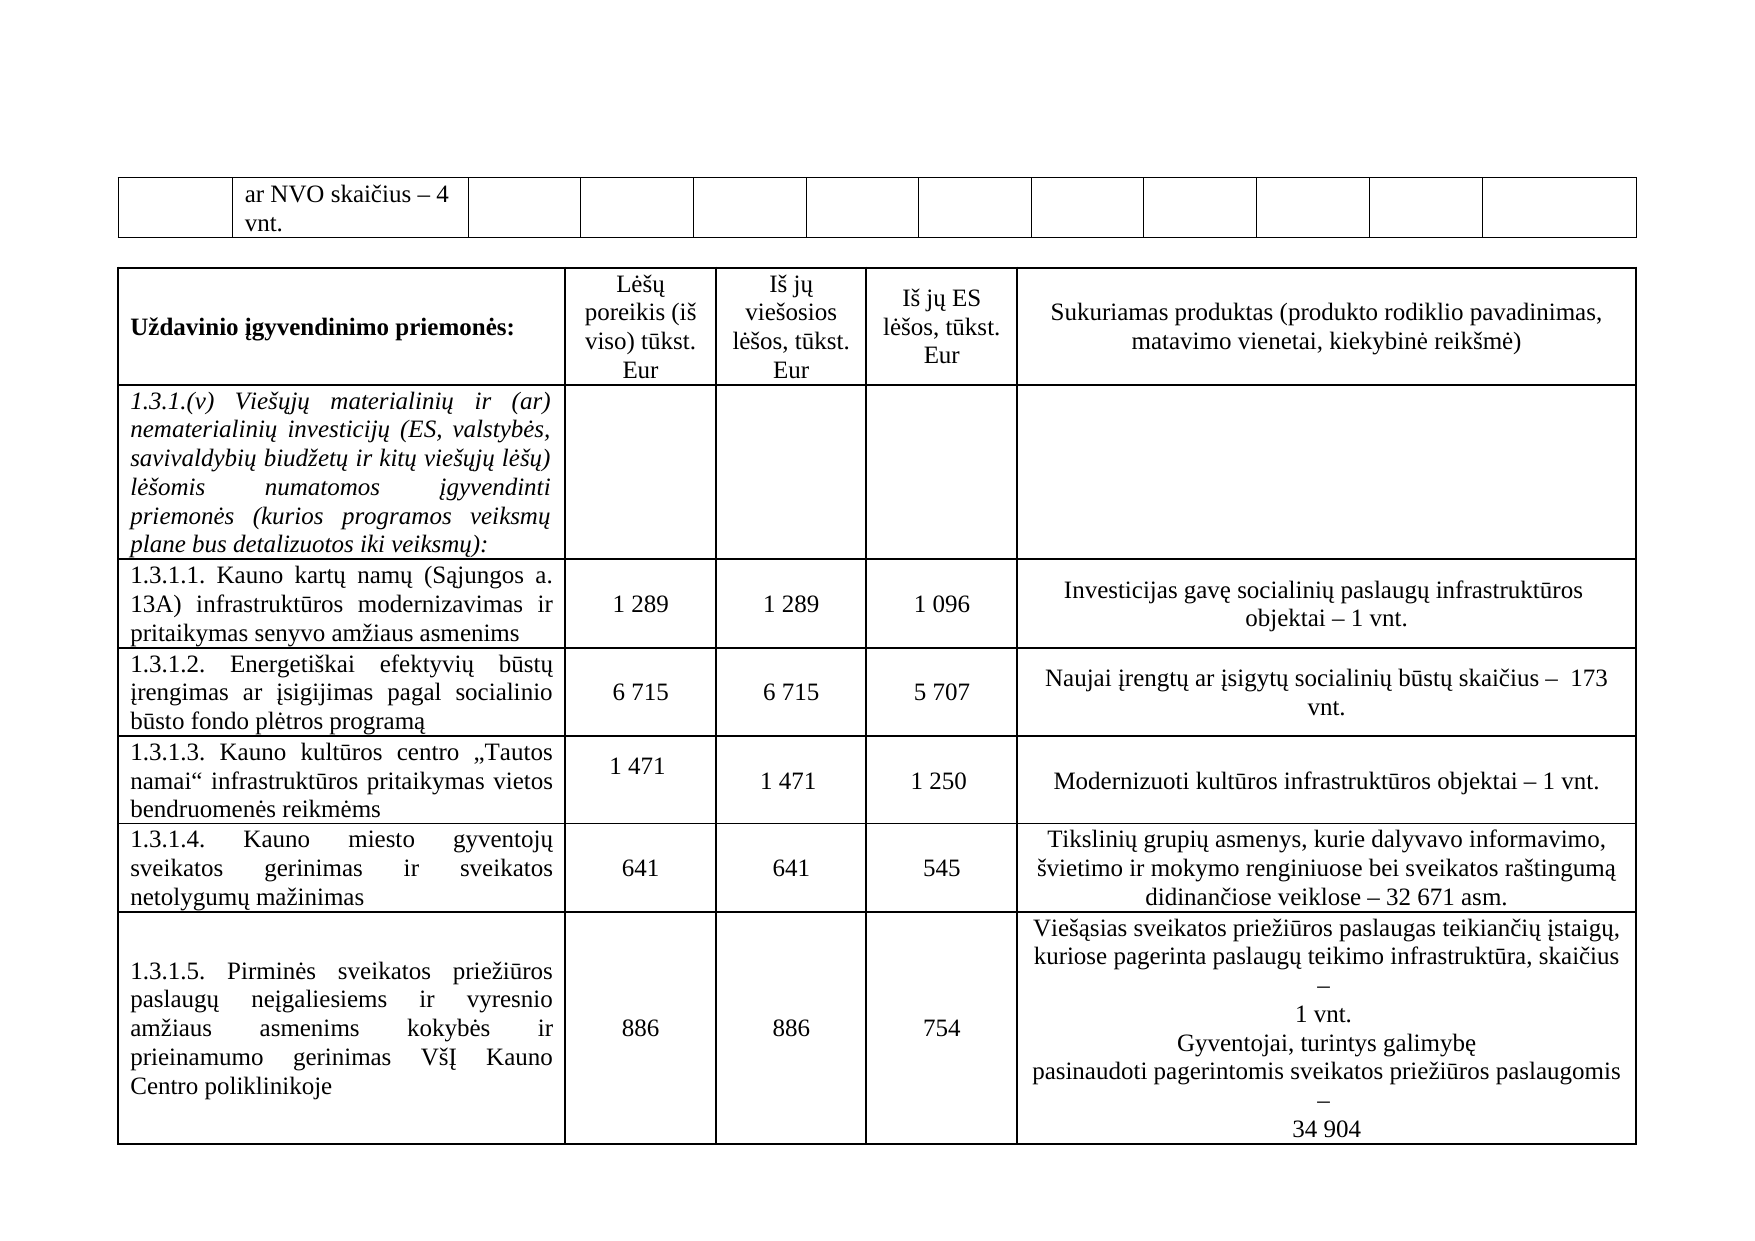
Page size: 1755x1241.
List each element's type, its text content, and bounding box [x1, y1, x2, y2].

table_cell 886 [566, 913, 715, 1143]
table_header Sukuriamas produktas (produkto rodiklio pavadinimas, matavimo vienetai, kiekybinė reikšmė) [1018, 269, 1635, 384]
table_header Lėšų poreikis (iš viso) tūkst. Eur [566, 269, 715, 384]
table_cell 1 471 [717, 737, 865, 823]
table_cell 6 715 [566, 649, 715, 735]
table_cell [717, 386, 865, 558]
table_cell Investicijas gavę socialinių paslaugų infrastruktūros objektai – 1 vnt. [1018, 560, 1635, 647]
table_header Uždavinio įgyvendinimo priemonės: [119, 269, 564, 384]
table_cell [1032, 178, 1143, 237]
table_cell ar NVO skaičius – 4 vnt. [233, 178, 468, 237]
table_cell 5 707 [867, 649, 1016, 735]
table_cell [581, 178, 693, 237]
table_cell Modernizuoti kultūros infrastruktūros objektai – 1 vnt. [1018, 737, 1635, 823]
table_cell 1.3.1.2. Energetiškai efektyvių būstų įrengimas ar įsigijimas pagal socialinio būsto fondo plėtros programą [119, 649, 564, 735]
table_cell Naujai įrengtų ar įsigytų socialinių būstų skaičius – 173 vnt. [1018, 649, 1635, 735]
table_cell [1370, 178, 1482, 237]
table_cell 1.3.1.5. Pirminės sveikatos priežiūros paslaugų neįgaliesiems ir vyresnio amžiaus asmenims kokybės ir prieinamumo gerinimas VšĮ Kauno Centro poliklinikoje [119, 913, 564, 1143]
table_cell [469, 178, 580, 237]
table_cell [694, 178, 806, 237]
table_cell 1 471 [566, 737, 715, 823]
table_cell 545 [867, 824, 1016, 911]
table_cell [919, 178, 1031, 237]
table_header Iš jų viešosios lėšos, tūkst. Eur [717, 269, 865, 384]
table_cell 886 [717, 913, 865, 1143]
table_cell Viešąsias sveikatos priežiūros paslaugas teikiančių įstaigų, kuriose pagerinta paslaugų teikimo infrastruktūra, skaičius – 1 vnt. Gyventojai, turintys galimybę pasinaudoti pagerintomis sveikatos priežiūros paslaugomis – 34 904 [1018, 913, 1635, 1143]
table_cell 1.3.1.4. Kauno miesto gyventojų sveikatos gerinimas ir sveikatos netolygumų mažinimas [119, 824, 564, 911]
table_cell [807, 178, 918, 237]
table_cell 754 [867, 913, 1016, 1143]
table_cell 641 [566, 824, 715, 911]
table_cell 1.3.1.3. Kauno kultūros centro „Tautos namai“ infrastruktūros pritaikymas vietos bendruomenės reikmėms [119, 737, 564, 823]
table_cell Tikslinių grupių asmenys, kurie dalyvavo informavimo, švietimo ir mokymo renginiuose bei sveikatos raštingumą didinančiose veiklose – 32 671 asm. [1018, 824, 1635, 911]
table_cell [1483, 178, 1636, 237]
table_cell [1257, 178, 1369, 237]
table_cell [1018, 386, 1635, 558]
table_cell 1 289 [566, 560, 715, 647]
table_cell 6 715 [717, 649, 865, 735]
table_cell [119, 178, 232, 237]
table_cell 1 250 [867, 737, 1016, 823]
table_cell [1144, 178, 1256, 237]
table_cell 1 096 [867, 560, 1016, 647]
table_cell [867, 386, 1016, 558]
table_cell 641 [717, 824, 865, 911]
table_header Iš jų ES lėšos, tūkst. Eur [867, 269, 1016, 384]
table_cell 1.3.1.(v) Viešųjų materialinių ir (ar) nematerialinių investicijų (ES, valstybės, savivaldybių biudžetų ir kitų viešųjų lėšų) lėšomis numatomos įgyvendinti priemonės (kurios programos veiksmų plane bus detalizuotos iki veiksmų): [119, 386, 564, 558]
table_cell [566, 386, 715, 558]
table_cell 1.3.1.1. Kauno kartų namų (Sąjungos a. 13A) infrastruktūros modernizavimas ir pritaikymas senyvo amžiaus asmenims [119, 560, 564, 647]
table_cell 1 289 [717, 560, 865, 647]
